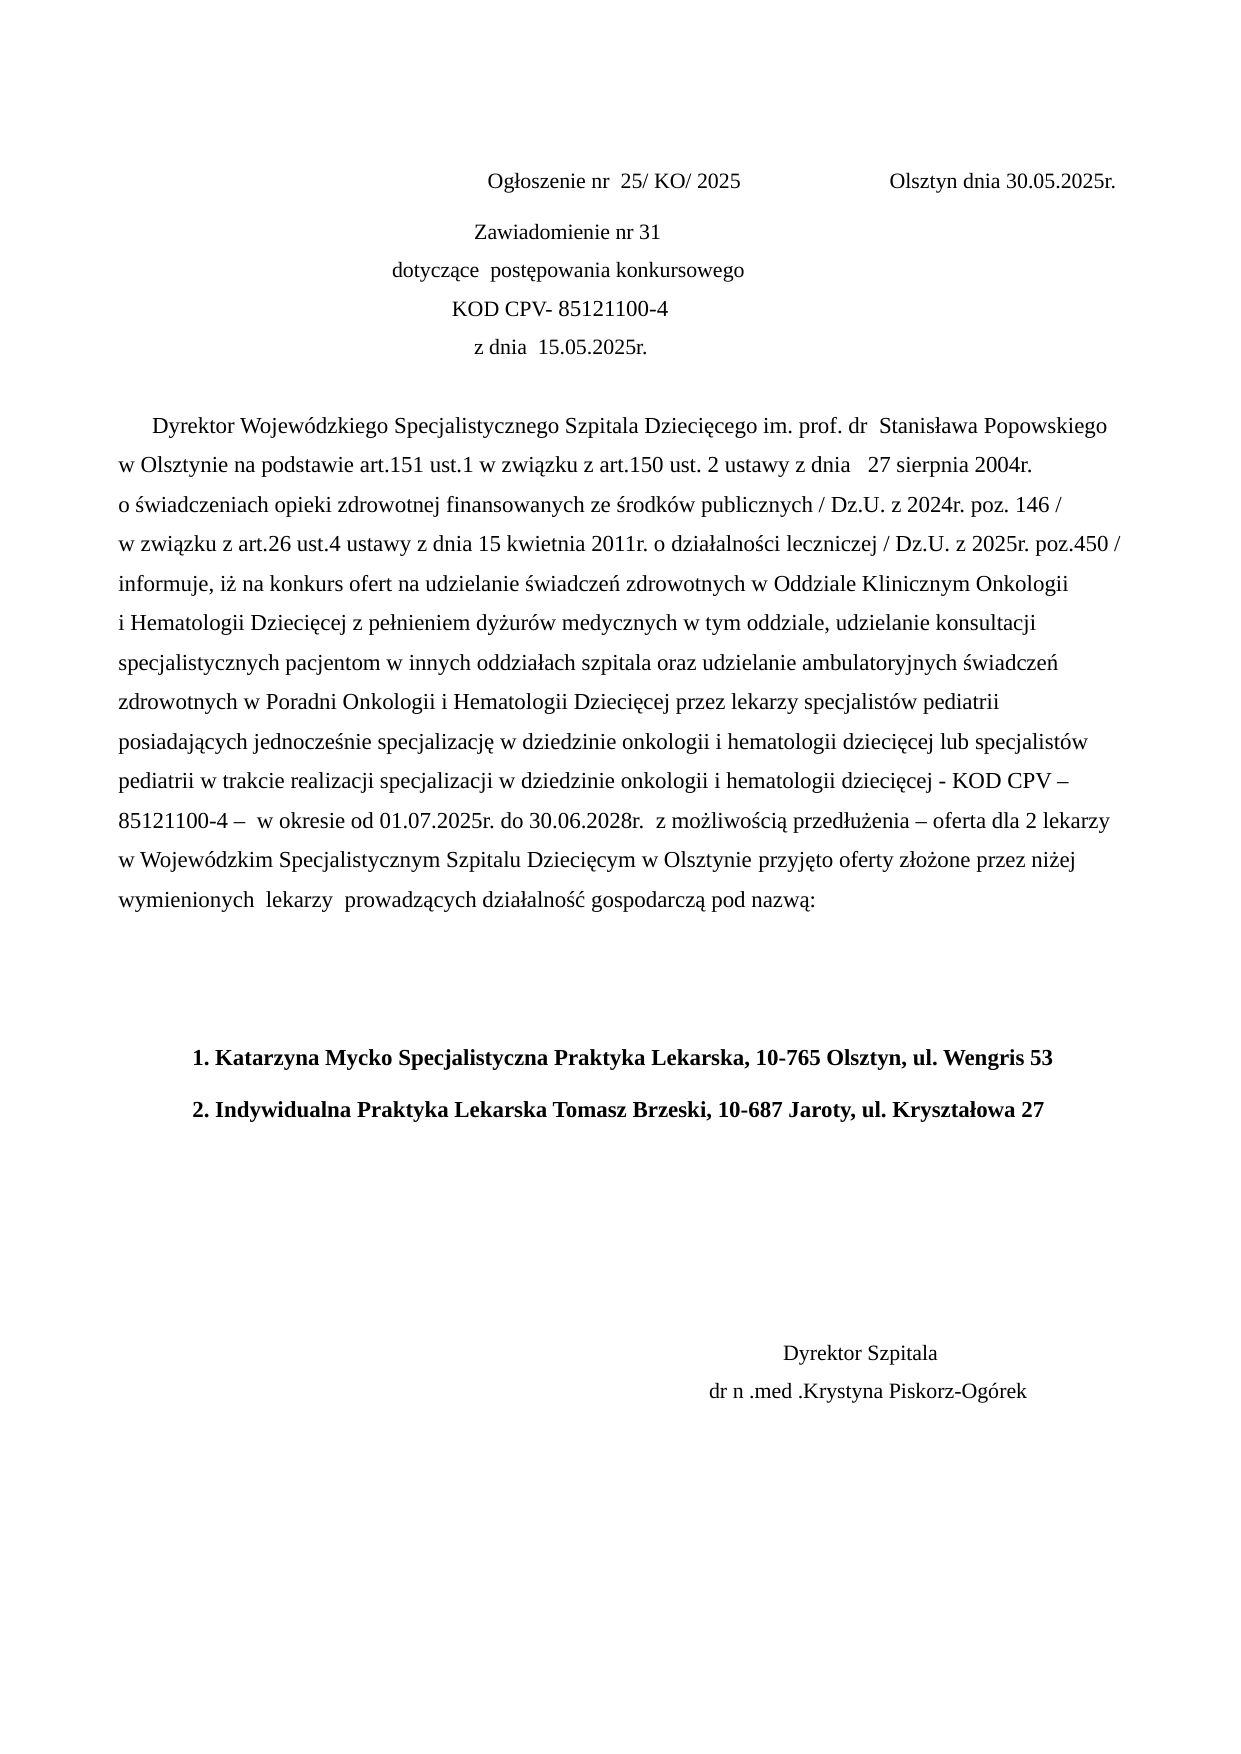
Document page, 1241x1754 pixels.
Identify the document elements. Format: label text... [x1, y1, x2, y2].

text z dnia 15.05.2025r. [118, 334, 1122, 359]
text Dyrektor Wojewódzkiego Specjalistycznego Szpitala Dziecięcego im. prof. dr Stanisława Popowskiego w Olsztynie na podstawie art.151 ust.1 w związku z art.150 ust. 2 ustawy z dnia 27 sierpnia 2004r. o świadczeniach opieki zdrowotnej finansowanych ze środków publicznych / Dz.U. z 2024r. poz. 146 / w związku z art.26 ust.4 ustawy z dnia 15 kwietnia 2011r. o działalności leczniczej / Dz.U. z 2025r. poz.450 / informuje, iż na konkurs ofert na udzielanie świadczeń zdrowotnych w Oddziale Klinicznym Onkologii i Hematologii Dziecięcej z pełnieniem dyżurów medycznych w tym oddziale, udzielanie konsultacji specjalistycznych pacjentom w innych oddziałach szpitala oraz udzielanie ambulatoryjnych świadczeń zdrowotnych w Poradni Onkologii i Hematologii Dziecięcej przez lekarzy specjalistów pediatrii posiadających jednocześnie specjalizację w dziedzinie onkologii i hematologii dziecięcej lub specjalistów pediatrii w trakcie realizacji specjalizacji w dziedzinie onkologii i hematologii dziecięcej - KOD CPV –85121100-4 – w okresie od 01.07.2025r. do 30.06.2028r. z możliwością przedłużenia – oferta dla 2 lekarzy w Wojewódzkim Specjalistycznym Szpitalu Dziecięcym w Olsztynie przyjęto oferty złożone przez niżej wymienionych lekarzy prowadzących działalność gospodarczą pod nazwą: [118, 410, 1122, 912]
text KOD CPV- 85121100-4 [118, 294, 1122, 321]
text dotyczące postępowania konkursowego [118, 257, 1122, 282]
text 1. Katarzyna Mycko Specjalistyczna Praktyka Lekarska, 10-765 Olsztyn, ul. Wengris 53 [118, 1044, 1122, 1070]
text Zawiadomienie nr 31 [118, 219, 1122, 244]
text dr n .med .Krystyna Piskorz-Ogórek [118, 1378, 1122, 1403]
text Ogłoszenie nr 25/ KO/ 2025 Olsztyn dnia 30.05.2025r. [118, 168, 1122, 194]
text Dyrektor Szpitala [118, 1340, 1122, 1365]
text 2. Indywidualna Praktyka Lekarska Tomasz Brzeski, 10-687 Jaroty, ul. Kryształowa 27 [118, 1096, 1122, 1122]
